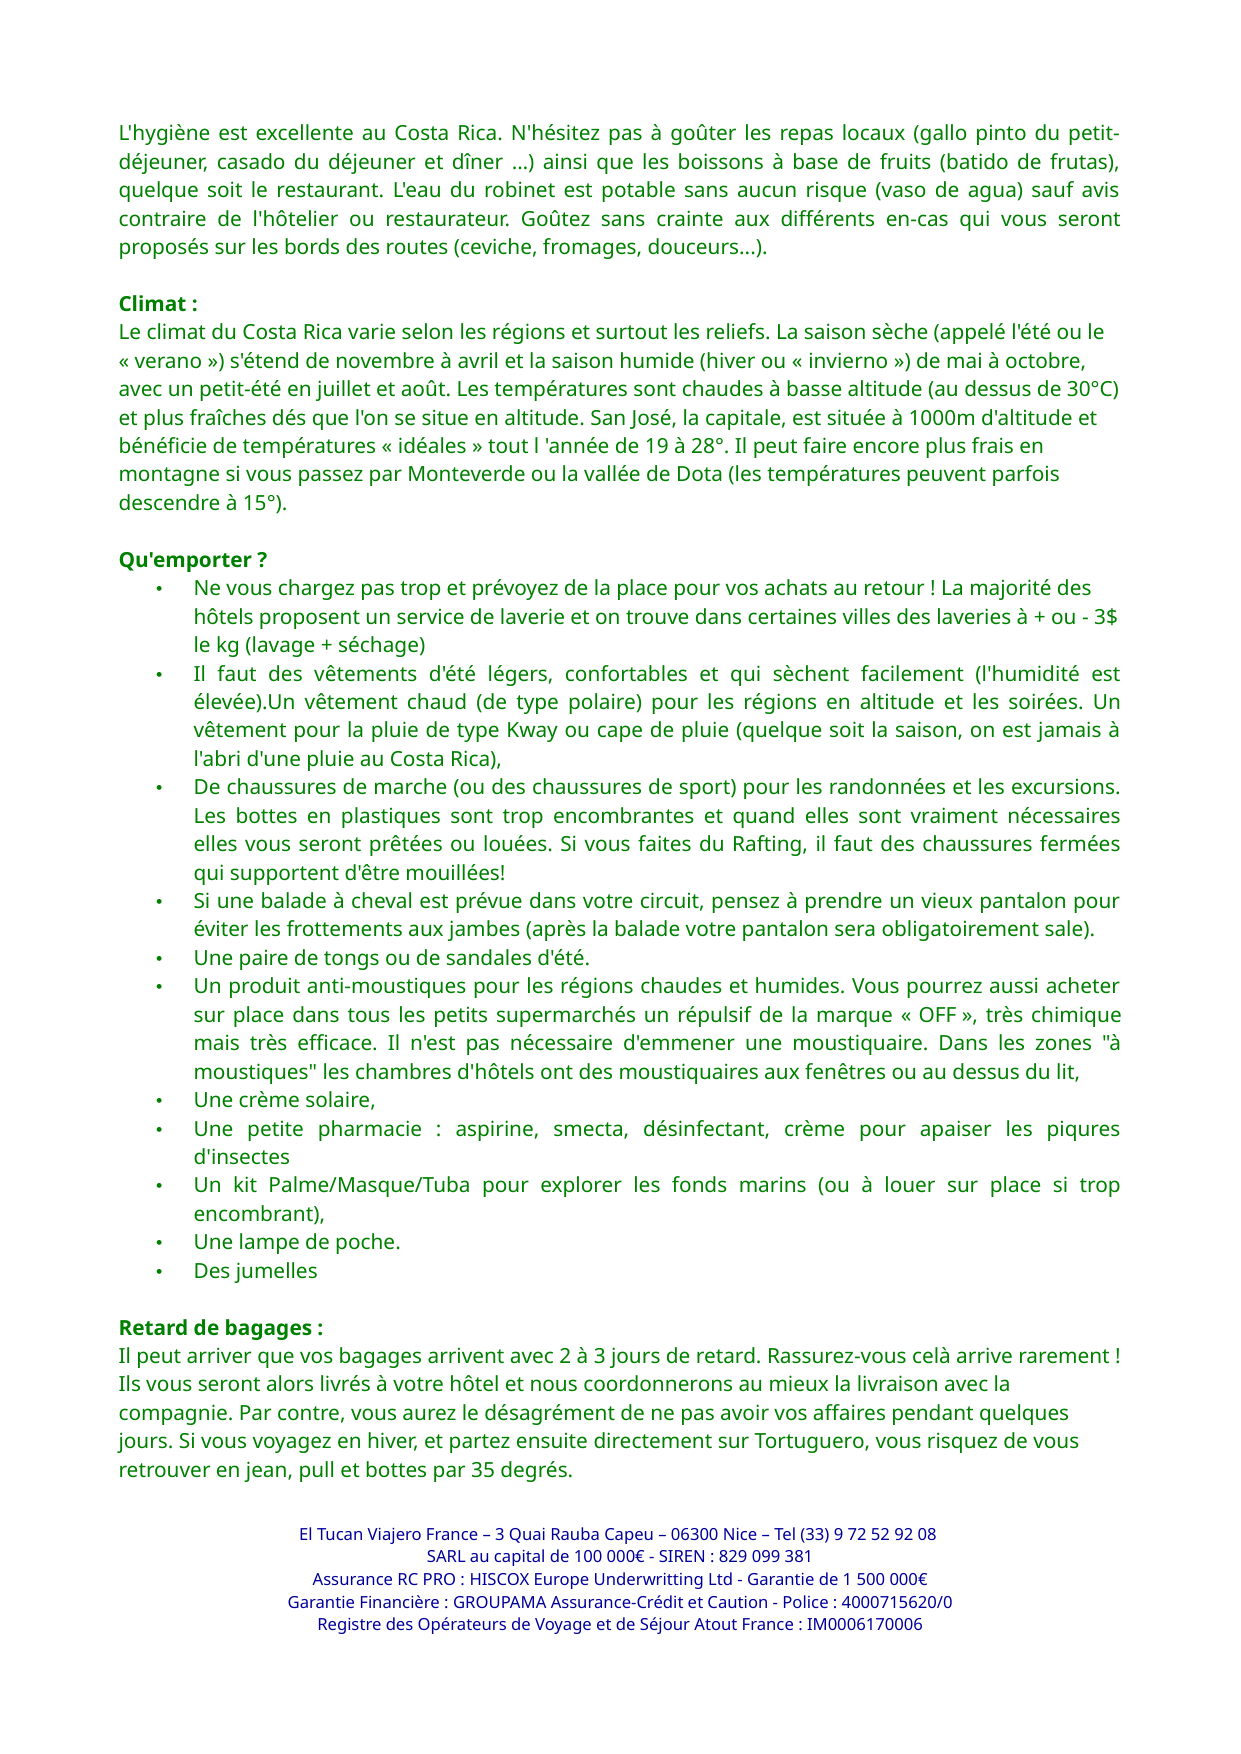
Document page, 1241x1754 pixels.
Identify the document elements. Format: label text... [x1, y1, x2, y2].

text Climat : Le climat du Costa Rica varie selon les régions et surtout les reliefs. La saison sèche (appelé l'été ou le « verano ») s'étend de novembre à avril et la saison humide (hiver ou « invierno ») de mai à octobre, avec un petit-été en juillet et août. Les températures sont chaudes à basse altitude (au dessus de 30°C) et plus fraîches dés que l'on se situe en altitude. San José, la capitale, est située à 1000m d'altitude et bénéficie de températures « idéales » tout l 'année de 19 à 28°. Il peut faire encore plus frais en montagne si vous passez par Monteverde ou la vallée de Dota (les températures peuvent parfois descendre à 15°). [118, 261, 1122, 516]
list Une paire de tongs ou de sandales d'été. [156, 943, 1122, 971]
list Des jumelles [156, 1256, 1122, 1284]
list Ne vous chargez pas trop et prévoyez de la place pour vos achats au retour ! La majorité des hôtels proposent un service de laverie et on trouve dans certaines villes des laveries à + ou - 3$ le kg (lavage + séchage) [156, 573, 1122, 659]
text Qu'emporter ? [118, 516, 1122, 573]
list Un produit anti-moustiques pour les régions chaudes et humides. Vous pourrez aussi acheter sur place dans tous les petits supermarchés un répulsif de la marque « OFF », très chimique mais très efficace. Il n'est pas nécessaire d'emmener une moustiquaire. Dans les zones "à moustiques" les chambres d'hôtels ont des moustiquaires aux fenêtres ou au dessus du lit, [156, 971, 1122, 1085]
text L'hygiène est excellente au Costa Rica. N'hésitez pas à goûter les repas locaux (gallo pinto du petit-déjeuner, casado du déjeuner et dîner …) ainsi que les boissons à base de fruits (batido de frutas), quelque soit le restaurant. L'eau du robinet est potable sans aucun risque (vaso de agua) sauf avis contraire de l'hôtelier ou restaurateur. Goûtez sans crainte aux différents en-cas qui vous seront proposés sur les bords des routes (ceviche, fromages, douceurs...). [118, 118, 1122, 261]
list Une lampe de poche. [156, 1227, 1122, 1256]
text Il peut arriver que vos bagages arrivent avec 2 à 3 jours de retard. Rassurez-vous celà arrive rarement ! Ils vous seront alors livrés à votre hôtel et nous coordonnerons au mieux la livraison avec la compagnie. Par contre, vous aurez le désagrément de ne pas avoir vos affaires pendant quelques jours. Si vous voyagez en hiver, et partez ensuite directement sur Tortuguero, vous risquez de vous retrouver en jean, pull et bottes par 35 degrés. [118, 1341, 1122, 1483]
list Un kit Palme/Masque/Tuba pour explorer les fonds marins (ou à louer sur place si trop encombrant), [156, 1171, 1122, 1227]
list Une petite pharmacie : aspirine, smecta, désinfectant, crème pour apaiser les piqures d'insectes [156, 1114, 1122, 1171]
list Si une balade à cheval est prévue dans votre circuit, pensez à prendre un vieux pantalon pour éviter les frottements aux jambes (après la balade votre pantalon sera obligatoirement sale). [156, 886, 1122, 943]
list Il faut des vêtements d'été légers, confortables et qui sèchent facilement (l'humidité est élevée).Un vêtement chaud (de type polaire) pour les régions en altitude et les soirées. Un vêtement pour la pluie de type Kway ou cape de pluie (quelque soit la saison, on est jamais à l'abri d'une pluie au Costa Rica), [156, 659, 1122, 772]
list Une crème solaire, [156, 1085, 1122, 1114]
list De chaussures de marche (ou des chaussures de sport) pour les randonnées et les excursions. Les bottes en plastiques sont trop encombrantes et quand elles sont vraiment nécessaires elles vous seront prêtées ou louées. Si vous faites du Rafting, il faut des chaussures fermées qui supportent d'être mouillées! [156, 772, 1122, 886]
text Retard de bagages : [118, 1313, 1122, 1341]
